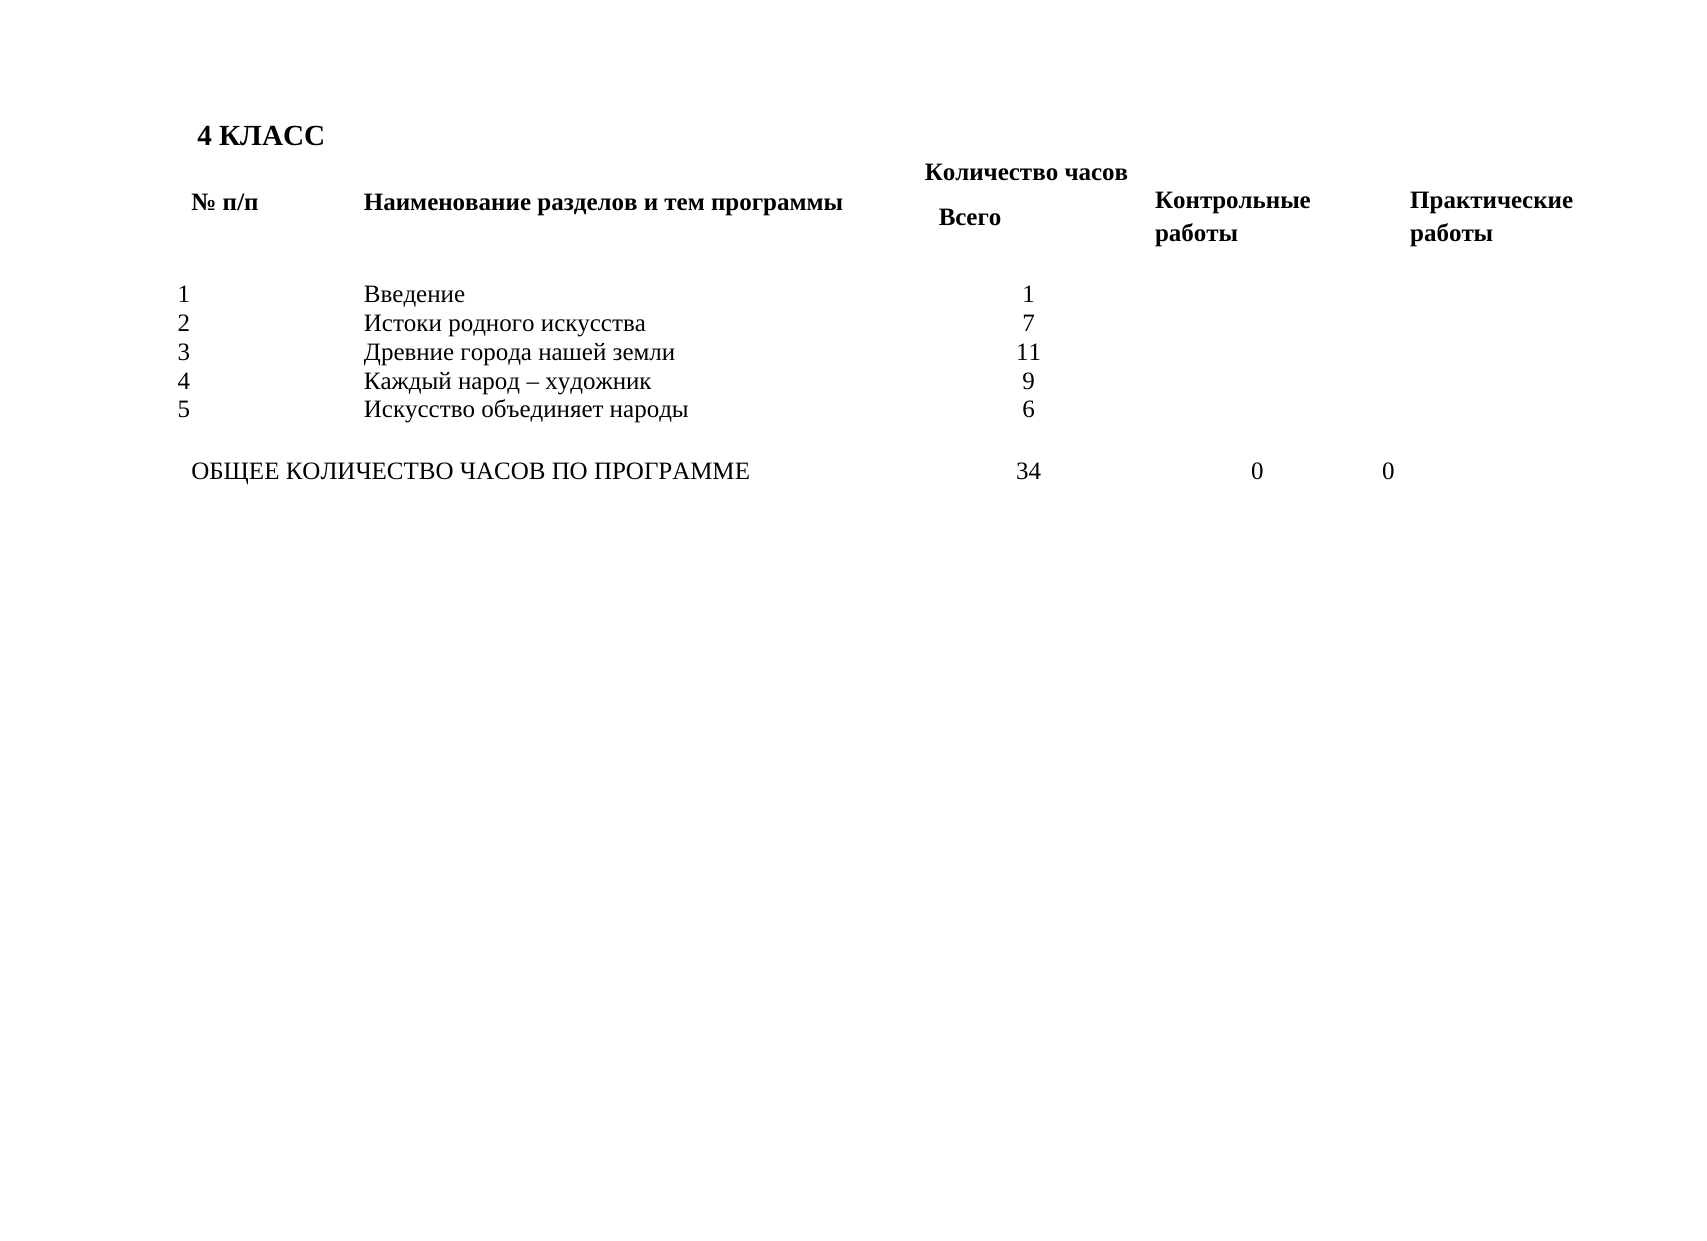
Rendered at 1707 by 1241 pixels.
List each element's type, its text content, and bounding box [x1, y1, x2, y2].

table_cell Истоки родного искусства [339, 308, 913, 337]
table_cell Введение [339, 280, 913, 308]
table_cell 2 [166, 308, 338, 337]
table_cell [1129, 395, 1384, 423]
table_cell 7 [913, 308, 1129, 337]
table_cell 1 [913, 280, 1129, 308]
table_cell Искусство объединяет народы [339, 395, 913, 423]
table_cell Практические работы [1385, 185, 1621, 279]
table_cell [1129, 280, 1384, 308]
table_cell [1385, 337, 1621, 366]
table_header Наименование разделов и тем программы [339, 157, 913, 279]
table_cell 6 [913, 395, 1129, 423]
table_cell Древние города нашей земли [339, 337, 913, 366]
table_cell [1385, 280, 1621, 308]
table_cell 3 [166, 337, 338, 366]
table_cell 0 [1129, 423, 1371, 518]
table_cell [1385, 308, 1621, 337]
table_header № п/п [166, 157, 338, 279]
table_cell Всего [913, 185, 1129, 279]
table_cell [1385, 366, 1621, 394]
text 4 КЛАСС [190, 118, 1618, 152]
table_cell [1385, 395, 1621, 423]
table_cell [1385, 423, 1621, 518]
table_header Количество часов [913, 157, 1621, 185]
table_cell ОБЩЕЕ КОЛИЧЕСТВО ЧАСОВ ПО ПРОГРАММЕ [166, 423, 913, 518]
table_cell 34 [913, 423, 1129, 518]
table_cell 11 [913, 337, 1129, 366]
table_cell Каждый народ – художник [339, 366, 913, 394]
table_cell [1129, 337, 1384, 366]
table_cell 1 [166, 280, 338, 308]
table_cell [1129, 366, 1384, 394]
table_cell 5 [166, 395, 338, 423]
table_cell Контрольные работы [1129, 185, 1384, 279]
table_cell 4 [166, 366, 338, 394]
table_cell 0 [1371, 423, 1384, 518]
table_cell 9 [913, 366, 1129, 394]
table_cell [1129, 308, 1384, 337]
